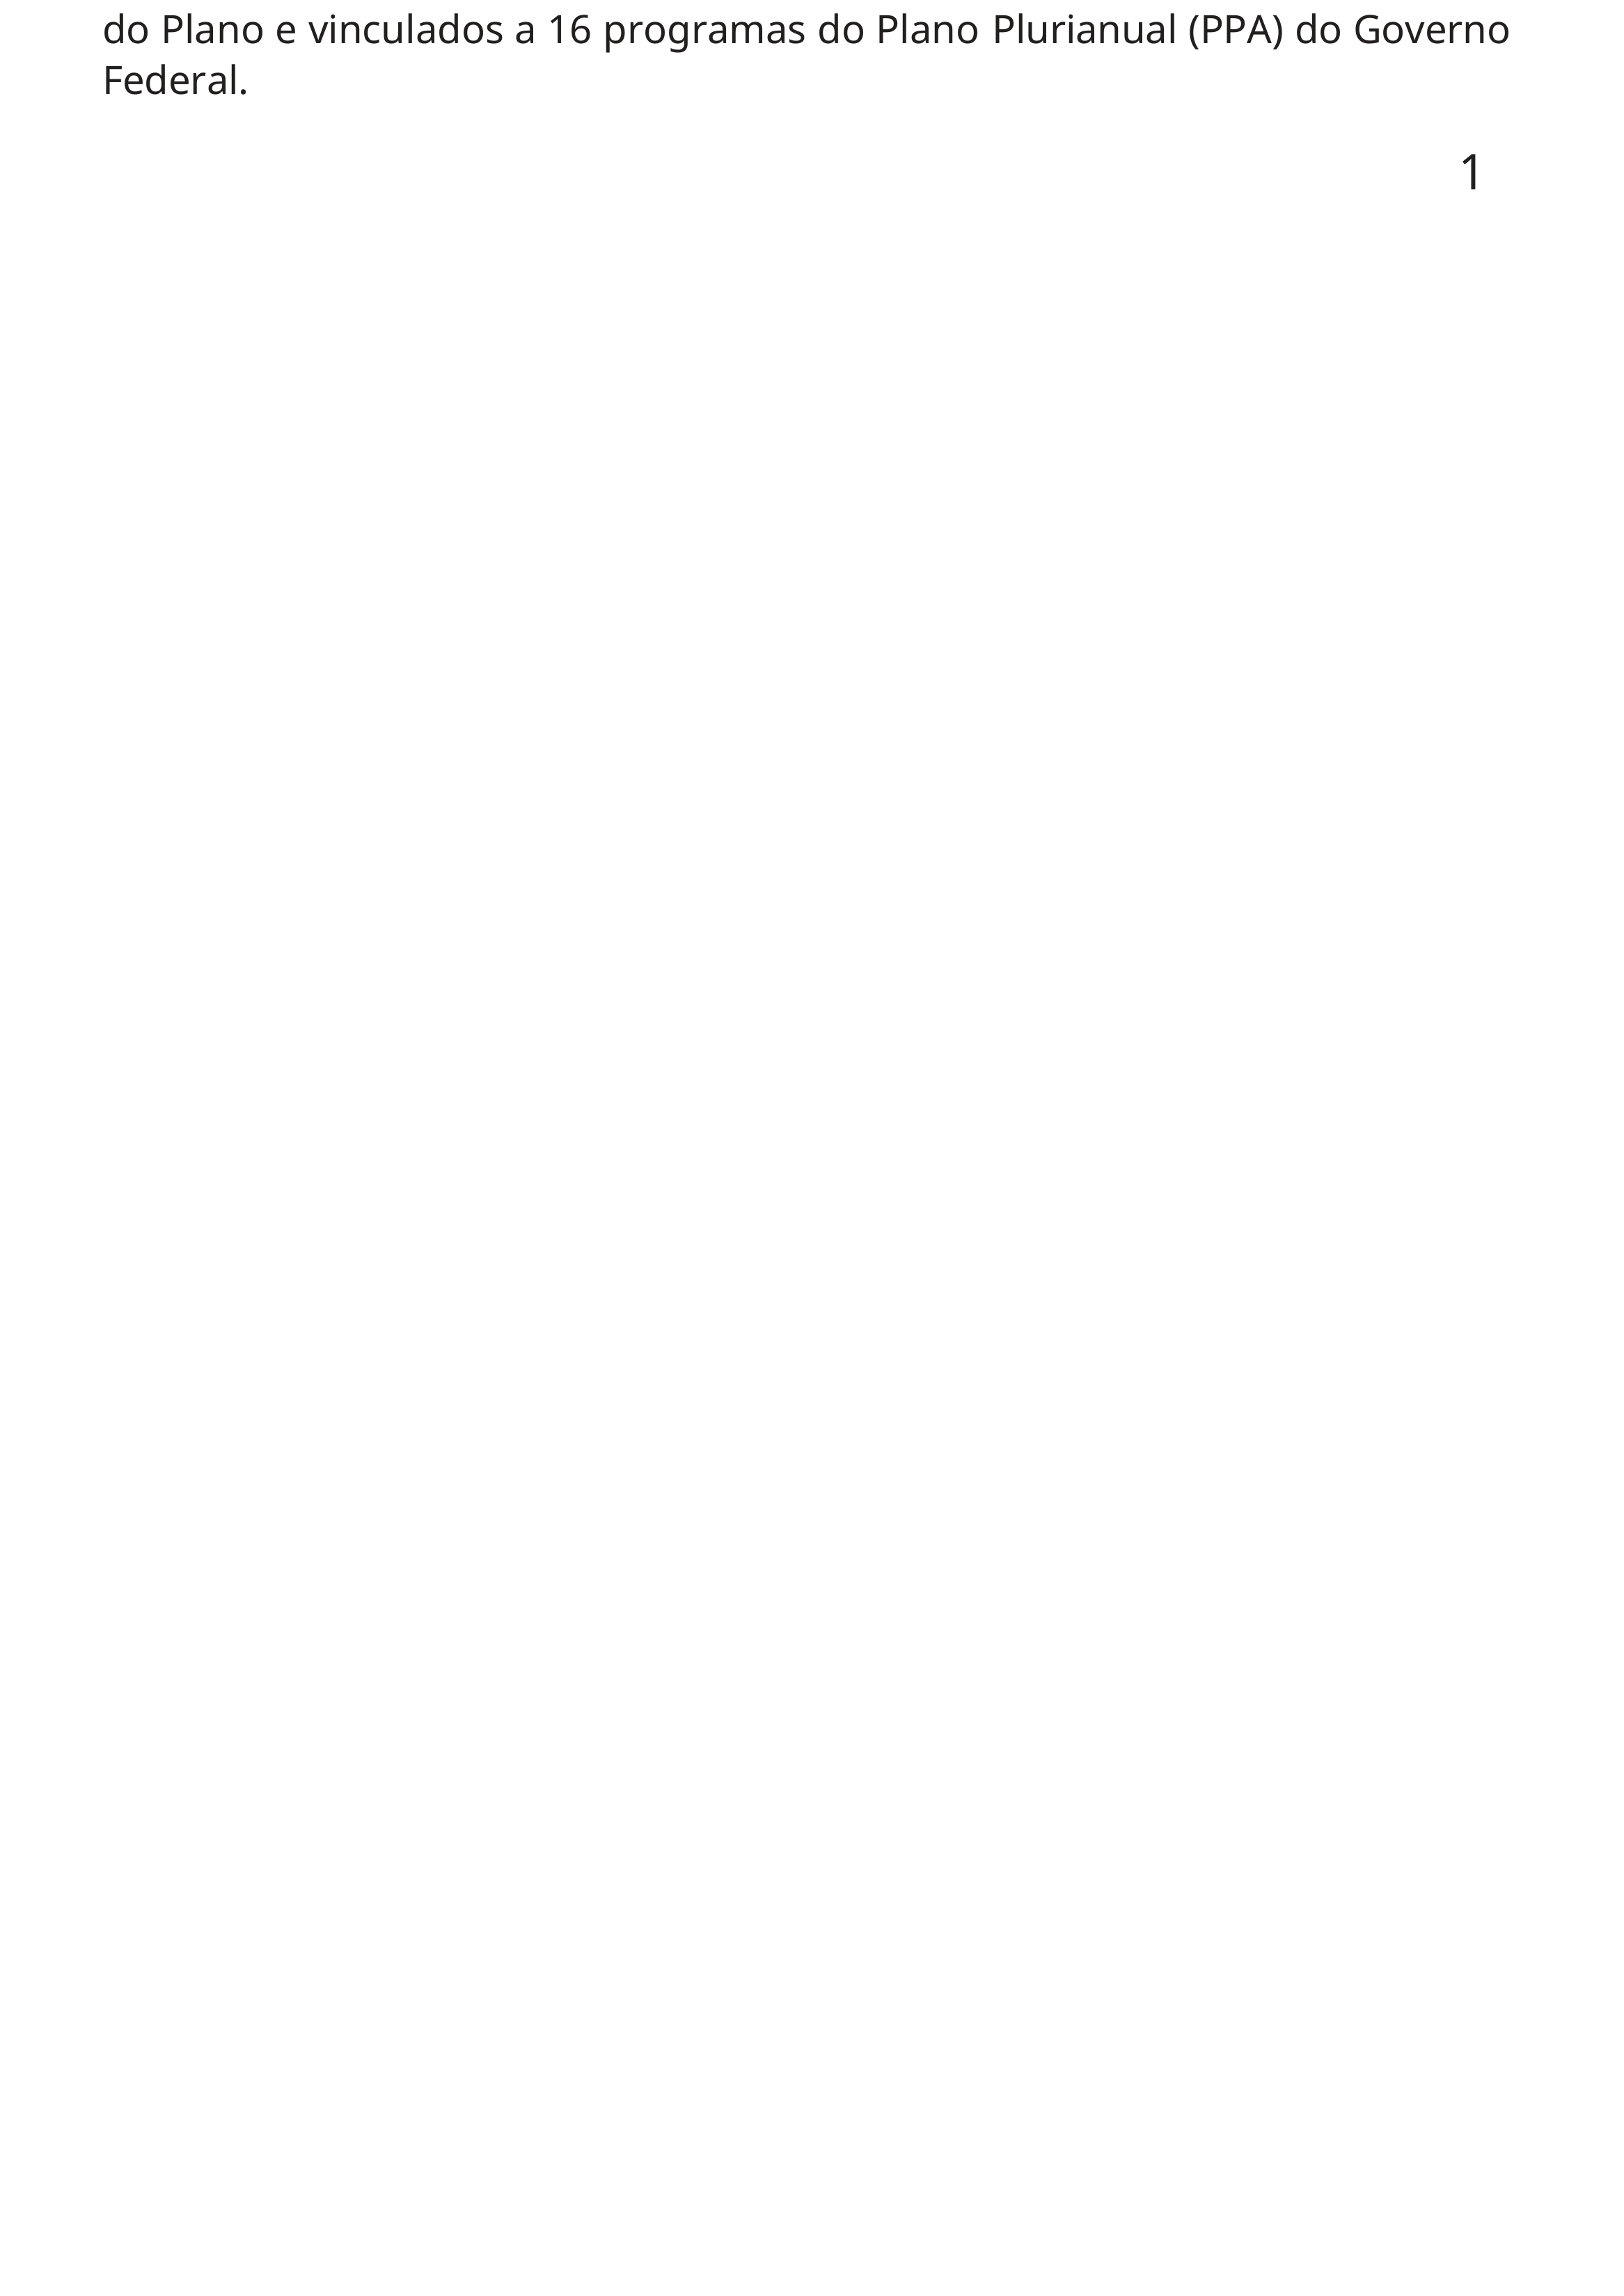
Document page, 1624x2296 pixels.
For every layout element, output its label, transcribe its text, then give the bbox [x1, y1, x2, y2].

subtitle 1 [94, 137, 1485, 204]
text O objetivo da SUDAM neste documento é apresentar a carteira de projetos do PRDA para Tocantins, com vistas a subsidiar os parlamentares do estado na construção de emendas que possibilitem destinar recursos para a implementação de projetos estratégicos para o desenvolvimento regional. A carteira do Tocantins possui 37 projetos distribuídos em 5 eixos do Plano e vinculados a 16 programas do Plano Plurianual (PPA) do Governo Federal. [102, 1, 1511, 106]
